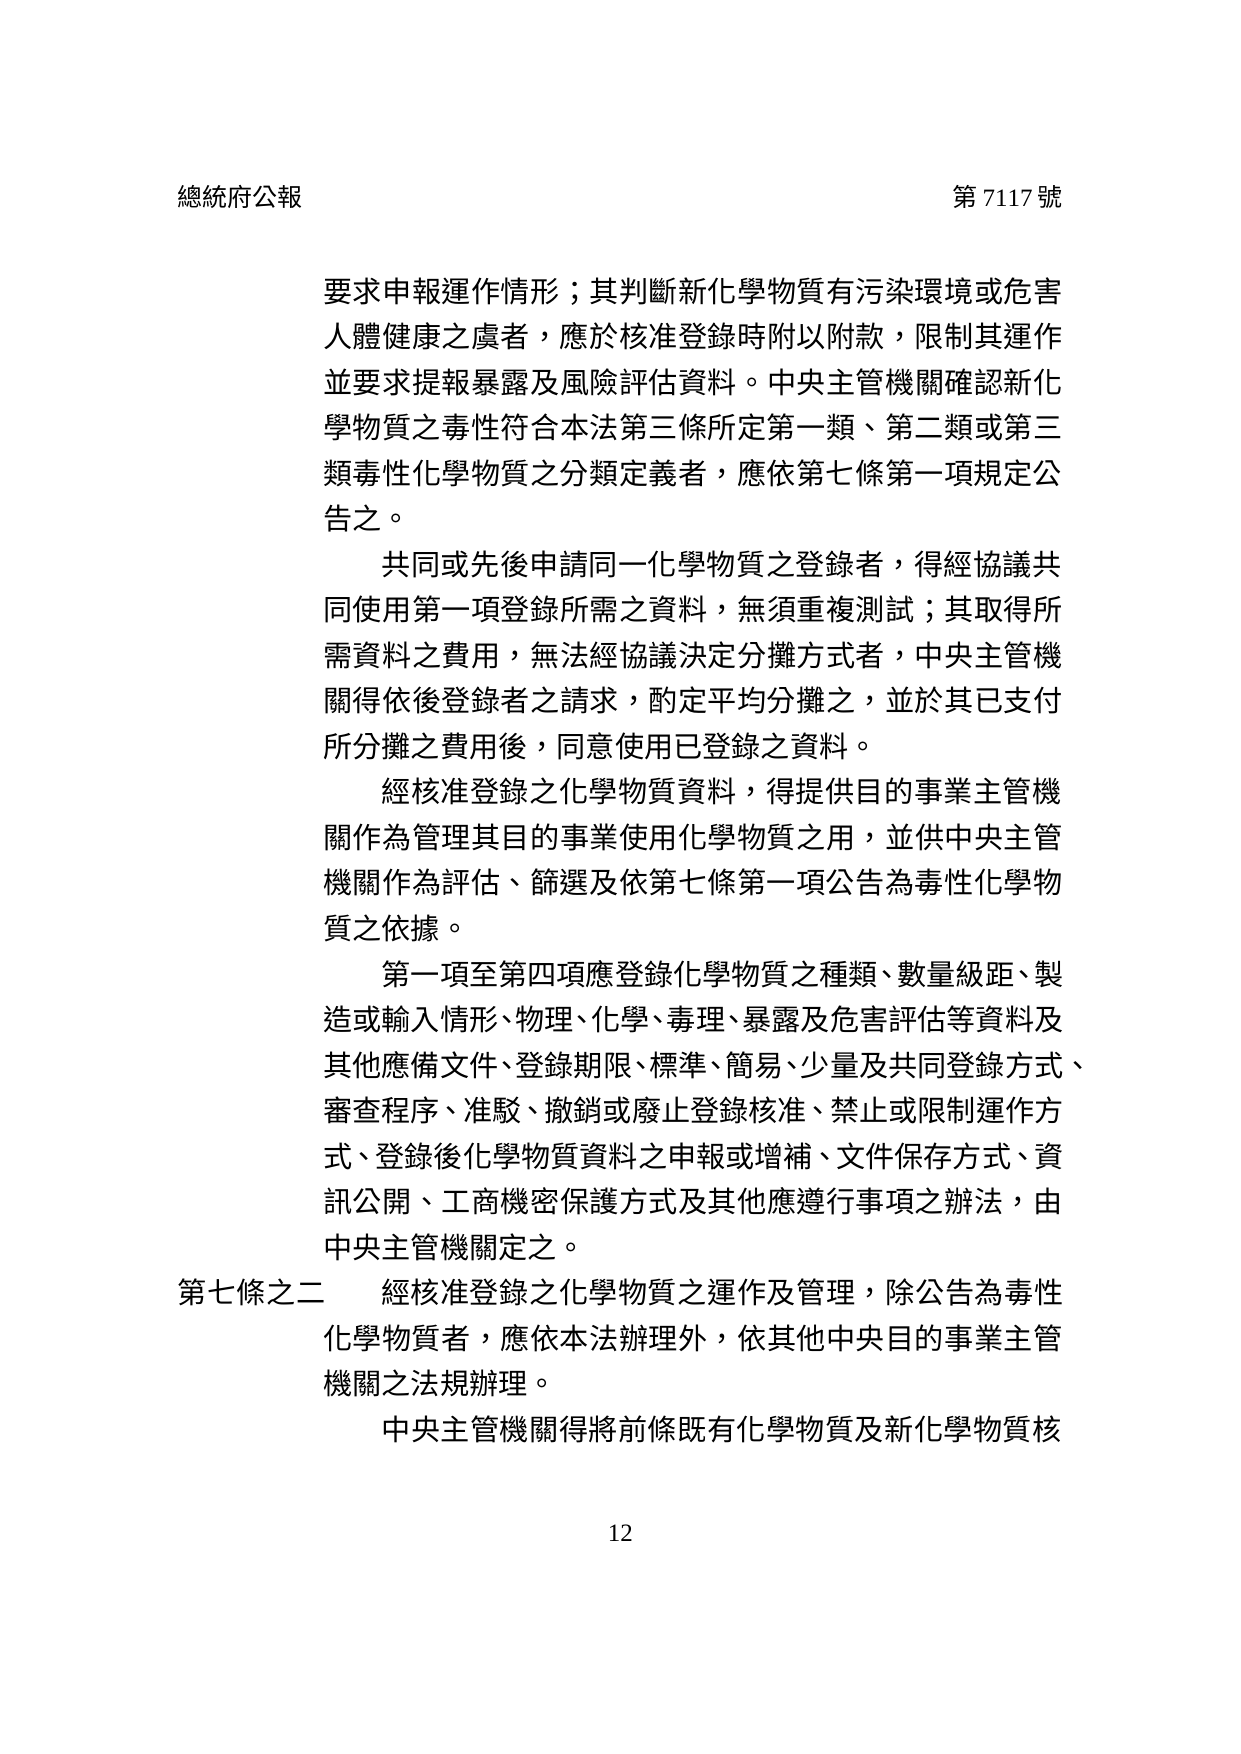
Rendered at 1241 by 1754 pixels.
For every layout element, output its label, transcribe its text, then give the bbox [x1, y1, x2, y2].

text 共同或先後申請同一化學物質之登錄者，得經協議共同使用第一項登錄所需之資料，無須重複測試；其取得所需資料之費用，無法經協議決定分攤方式者，中央主管機關得依後登錄者之請求，酌定平均分攤之，並於其已支付所分攤之費用後，同意使用已登錄之資料。 [323, 539, 1063, 767]
text 中央主管機關得將前條既有化學物質及新化學物質核准登錄及其他相關業務，委託中央主管機關捐助成立之財團法人機構、行政法人或相關專業團體辦理；其委託辦法，由中央主管機關定之。 [323, 1404, 1063, 1449]
text 第一項至第四項應登錄化學物質之種類、數量級距、製造或輸入情形、物理、化學、毒理、暴露及危害評估等資料及其他應備文件、登錄期限、標準、簡易、少量及共同登錄方式、審查程序、准駁、撤銷或廢止登錄核准、禁止或限制運作方式、登錄後化學物質資料之申報或增補、文件保存方式、資訊公開、工商機密保護方式及其他應遵行事項之辦法，由中央主管機關定之。 [323, 949, 1063, 1267]
text 要求申報運作情形；其判斷新化學物質有污染環境或危害人體健康之虞者，應於核准登錄時附以附款，限制其運作並要求提報暴露及風險評估資料。中央主管機關確認新化學物質之毒性符合本法第三條所定第一類、第二類或第三類毒性化學物質之分類定義者，應依第七條第一項規定公告之。 [323, 266, 1063, 539]
text 經核准登錄之化學物質資料，得提供目的事業主管機關作為管理其目的事業使用化學物質之用，並供中央主管機關作為評估、篩選及依第七條第一項公告為毒性化學物質之依據。 [323, 767, 1063, 949]
text 第七條之二 經核准登錄之化學物質之運作及管理，除公告為毒性化學物質者，應依本法辦理外，依其他中央目的事業主管機關之法規辦理。 [177, 1267, 1063, 1404]
